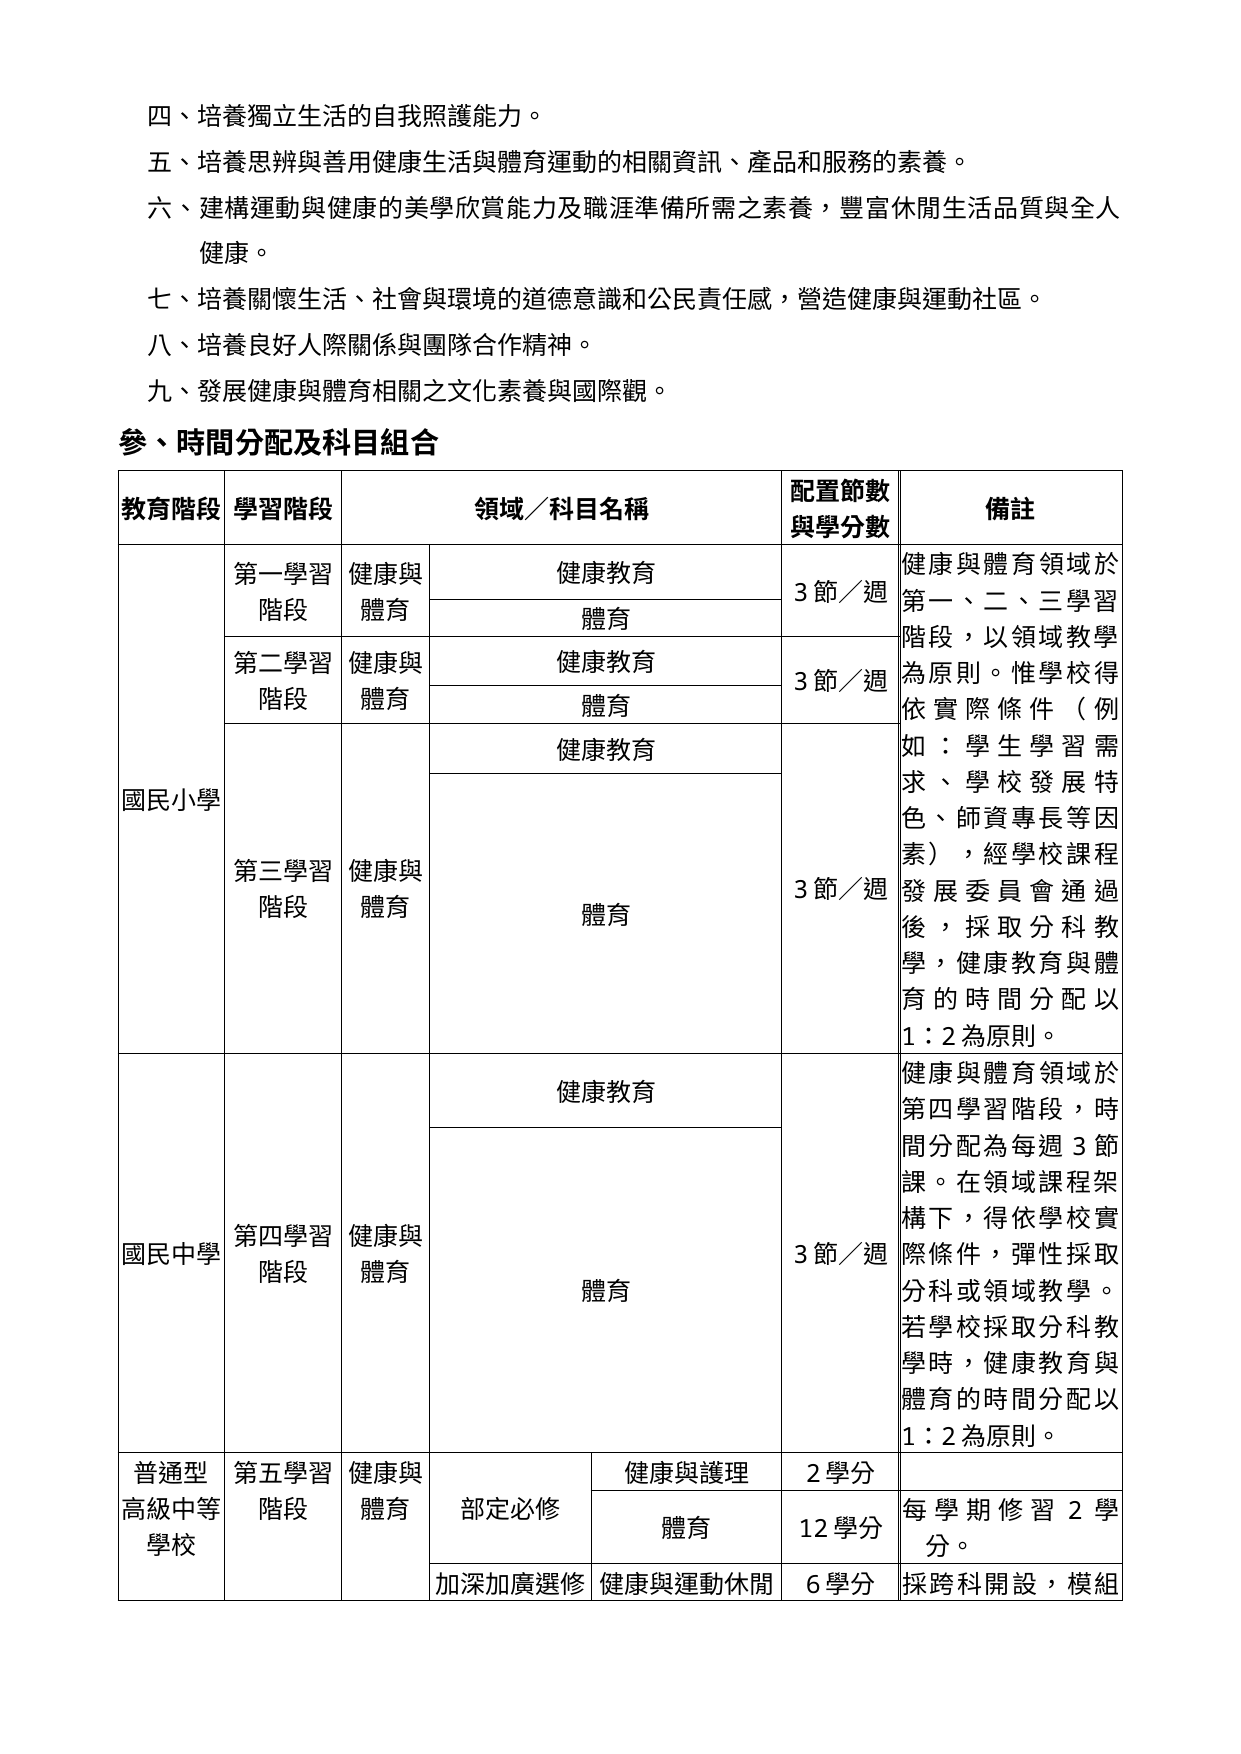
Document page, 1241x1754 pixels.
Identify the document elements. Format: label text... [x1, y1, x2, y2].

table_cell 3節∕週 [782, 724, 898, 1052]
table_header 教育階段 [119, 471, 224, 544]
table_cell 3節∕週 [782, 1054, 898, 1452]
table_cell 健康與體育領域於第四學習階段，時間分配為每週3節課。在領域課程架構下，得依學校實際條件，彈性採取分科或領域教學。若學校採取分科教學時，健康教育與體育的時間分配以1：2為原則。 [901, 1054, 1122, 1452]
text 四、培養獨立生活的自我照護能力。 [148, 89, 1122, 134]
table_cell [901, 1453, 1122, 1489]
table_cell 每學期修習2學分。 [901, 1491, 1122, 1563]
table_cell 體育 [592, 1491, 781, 1563]
table_cell 體育 [430, 686, 781, 722]
table_cell 健康教育 [430, 724, 781, 773]
table_header 備註 [901, 471, 1122, 544]
table_header 學習階段 [225, 471, 341, 544]
table_cell 健康與護理 [592, 1453, 781, 1489]
table_cell 3節∕週 [782, 637, 898, 722]
table_cell 3節∕週 [782, 545, 898, 636]
table_cell 健康與體育 [342, 637, 429, 722]
table_cell 健康教育 [430, 1054, 781, 1127]
table_cell 第三學習階段 [225, 724, 341, 1052]
text 五、培養思辨與善用健康生活與體育運動的相關資訊、產品和服務的素養。 [148, 134, 1122, 180]
table_cell 健康與體育 [342, 1054, 429, 1452]
table_cell 部定必修 [430, 1453, 591, 1563]
table_cell 2學分 [782, 1453, 898, 1489]
text 七、培養關懷生活、社會與環境的道德意識和公民責任感，營造健康與運動社區。 [148, 272, 1122, 318]
table_cell 加深加廣選修 [430, 1564, 591, 1600]
table_cell 第一學習階段 [225, 545, 341, 636]
table_cell 體育 [430, 600, 781, 636]
table_cell 國民小學 [119, 545, 224, 1052]
table_cell 12學分 [782, 1491, 898, 1563]
table_header 領域∕科目名稱 [342, 471, 781, 544]
table_cell 體育 [430, 1128, 781, 1452]
table_cell 健康與運動休閒 [592, 1564, 781, 1600]
table_cell 健康與體育領域於第一、二、三學習階段，以領域教學為原則。惟學校得依實際條件（例如：學生學習需求、學校發展特色、師資專長等因素），經學校課程發展委員會通過後，採取分科教學，健康教育與體育的時間分配以1：2為原則。 [901, 545, 1122, 1052]
table_cell 普通型 高級中等學校 [119, 1453, 224, 1600]
table_cell 健康與體育 [342, 545, 429, 636]
table_cell 健康教育 [430, 637, 781, 685]
table_cell 第二學習階段 [225, 637, 341, 722]
text 八、培養良好人際關係與團隊合作精神。 [148, 318, 1122, 364]
table_cell 體育 [430, 774, 781, 1052]
table_cell 國民中學 [119, 1054, 224, 1452]
table_cell 採跨科開設，模組 [901, 1564, 1122, 1600]
table_cell 第五學習階段 [225, 1453, 341, 1600]
table_header 配置節數 與學分數 [782, 471, 898, 544]
table_cell 健康與體育 [342, 724, 429, 1052]
table_cell 健康教育 [430, 545, 781, 598]
text 九、發展健康與體育相關之文化素養與國際觀。 [148, 364, 1122, 409]
text 六、建構運動與健康的美學欣賞能力及職涯準備所需之素養，豐富休閒生活品質與全人健康。 [148, 180, 1122, 272]
table_cell 6學分 [782, 1564, 898, 1600]
table_cell 第四學習階段 [225, 1054, 341, 1452]
text 參、時間分配及科目組合 [118, 417, 1122, 463]
table_cell 健康與體育 [342, 1453, 429, 1600]
